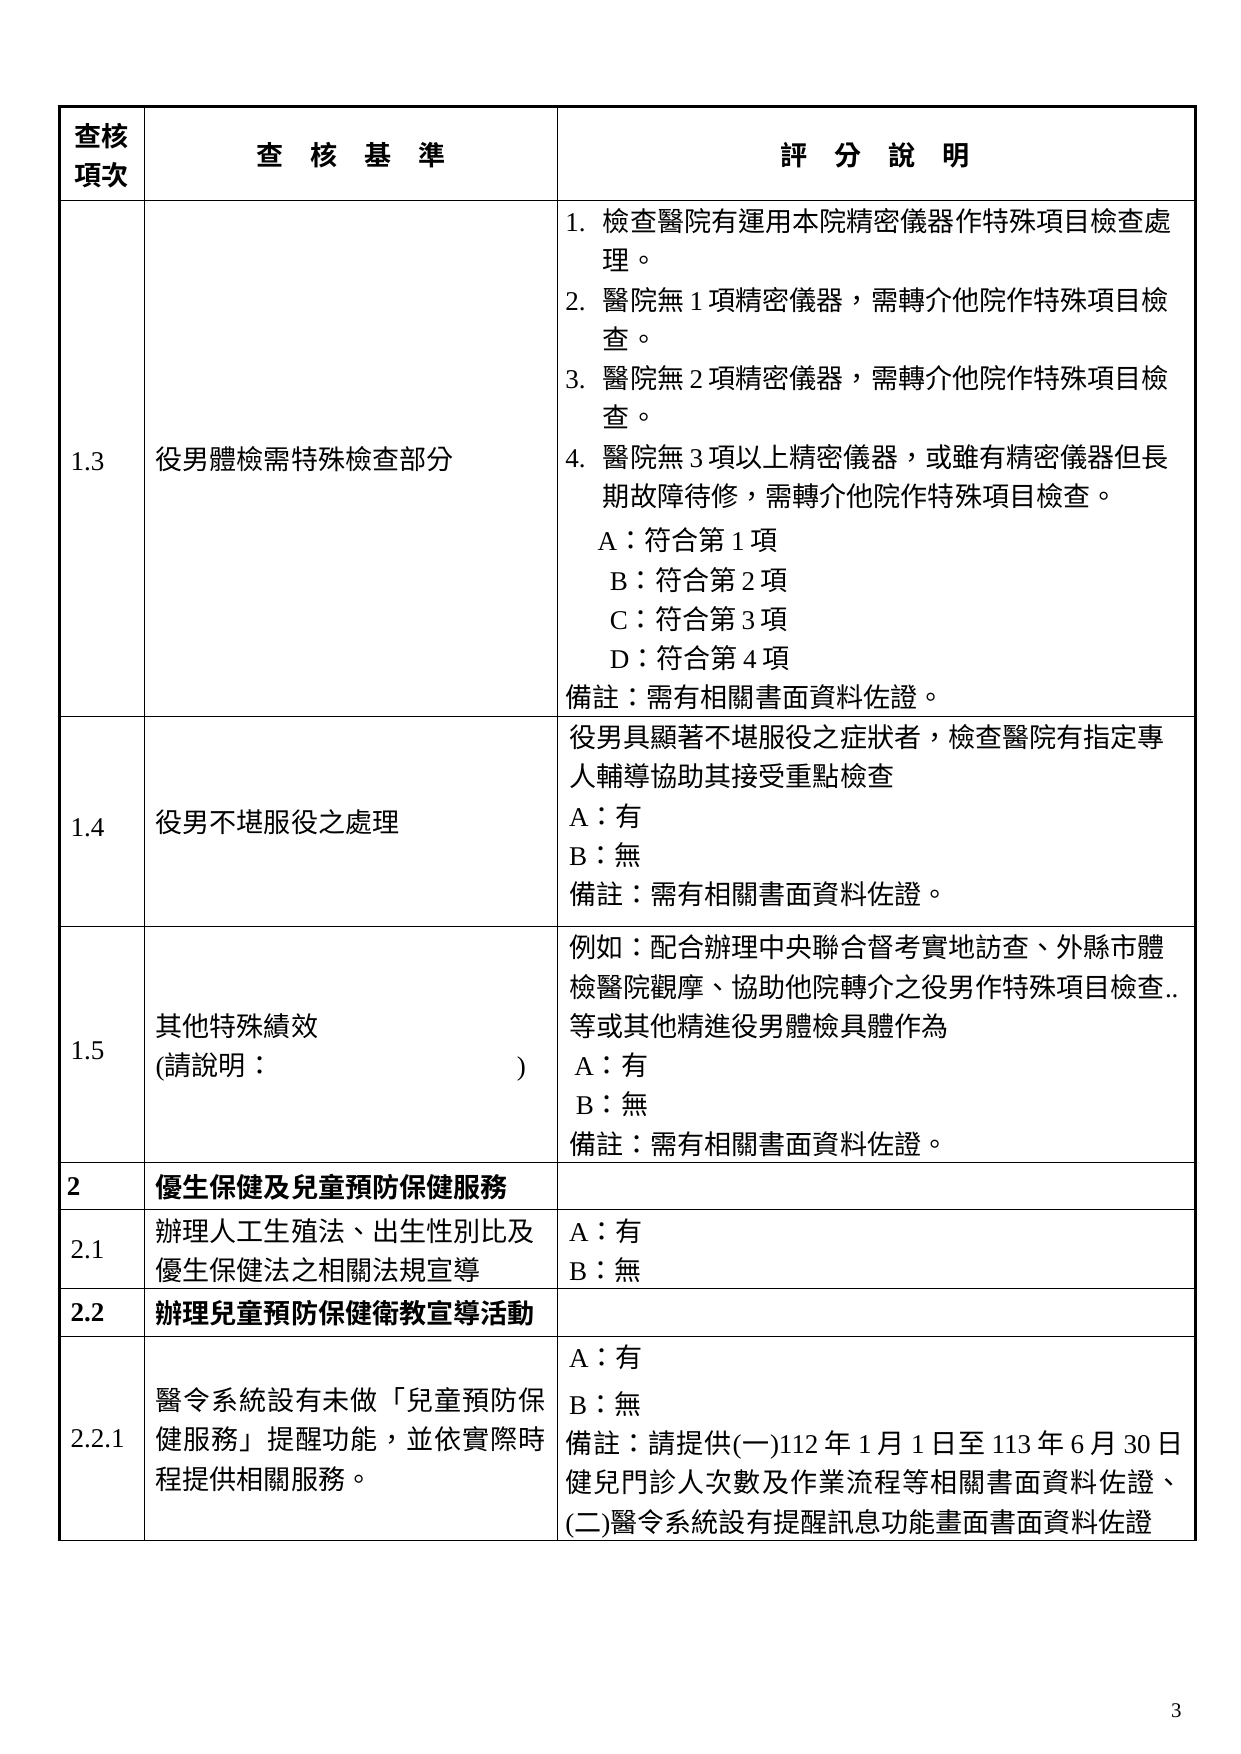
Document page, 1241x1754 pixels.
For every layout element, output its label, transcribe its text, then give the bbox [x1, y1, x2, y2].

table_cell [558, 1163, 1194, 1209]
table_header 評 分 說 明 [558, 108, 1194, 199]
table_cell 醫令系統設有未做「兒童預防保健服務」提醒功能，並依實際時程提供相關服務。 [145, 1337, 557, 1540]
table_cell 2.2 [61, 1289, 144, 1336]
table_cell 1.5 [61, 927, 144, 1162]
table_cell 役男不堪服役之處理 [145, 717, 557, 926]
table_cell 檢查醫院有運用本院精密儀器作特殊項目檢查處理。 醫院無1項精密儀器，需轉介他院作特殊項目檢查。 醫院無2項精密儀器，需轉介他院作特殊項目檢查。 醫院無3項以上精密儀器，或雖有精密儀器但長期故障待修，需轉介他院作特殊項目檢查。 A：符合第1項 B：符合第2項 C：符合第3項 D：符合第4項 備註：需有相關書面資料佐證。 [558, 201, 1194, 716]
table_cell 其他特殊績效 (請說明： ) [145, 927, 557, 1162]
table_cell 2.1 [61, 1210, 144, 1288]
table_cell 2 [61, 1163, 144, 1209]
table_cell 例如：配合辦理中央聯合督考實地訪查、外縣市體檢醫院觀摩、協助他院轉介之役男作特殊項目檢查..等或其他精進役男體檢具體作為 A：有 B：無 備註：需有相關書面資料佐證。 [558, 927, 1194, 1162]
table_cell 1.4 [61, 717, 144, 926]
table_cell 優生保健及兒童預防保健服務 [145, 1163, 557, 1209]
table_cell 辦理人工生殖法、出生性別比及優生保健法之相關法規宣導 [145, 1210, 557, 1288]
table_cell 1.3 [61, 201, 144, 716]
table_cell A：有 B：無 備註：請提供(一)112年1月1日至113年6月30日健兒門診人次數及作業流程等相關書面資料佐證、(二)醫令系統設有提醒訊息功能畫面書面資料佐證 [558, 1337, 1194, 1540]
table_cell [558, 1289, 1194, 1336]
table_header 查核 項次 [61, 108, 144, 199]
table_cell 役男具顯著不堪服役之症狀者，檢查醫院有指定專人輔導協助其接受重點檢查 A：有 B：無 備註：需有相關書面資料佐證。 [558, 717, 1194, 926]
table_cell 役男體檢需特殊檢查部分 [145, 201, 557, 716]
table_cell 2.2.1 [61, 1337, 144, 1540]
table_header 查 核 基 準 [145, 108, 557, 199]
table_cell A：有 B：無 [558, 1210, 1194, 1288]
table_cell 辦理兒童預防保健衛教宣導活動 [145, 1289, 557, 1336]
